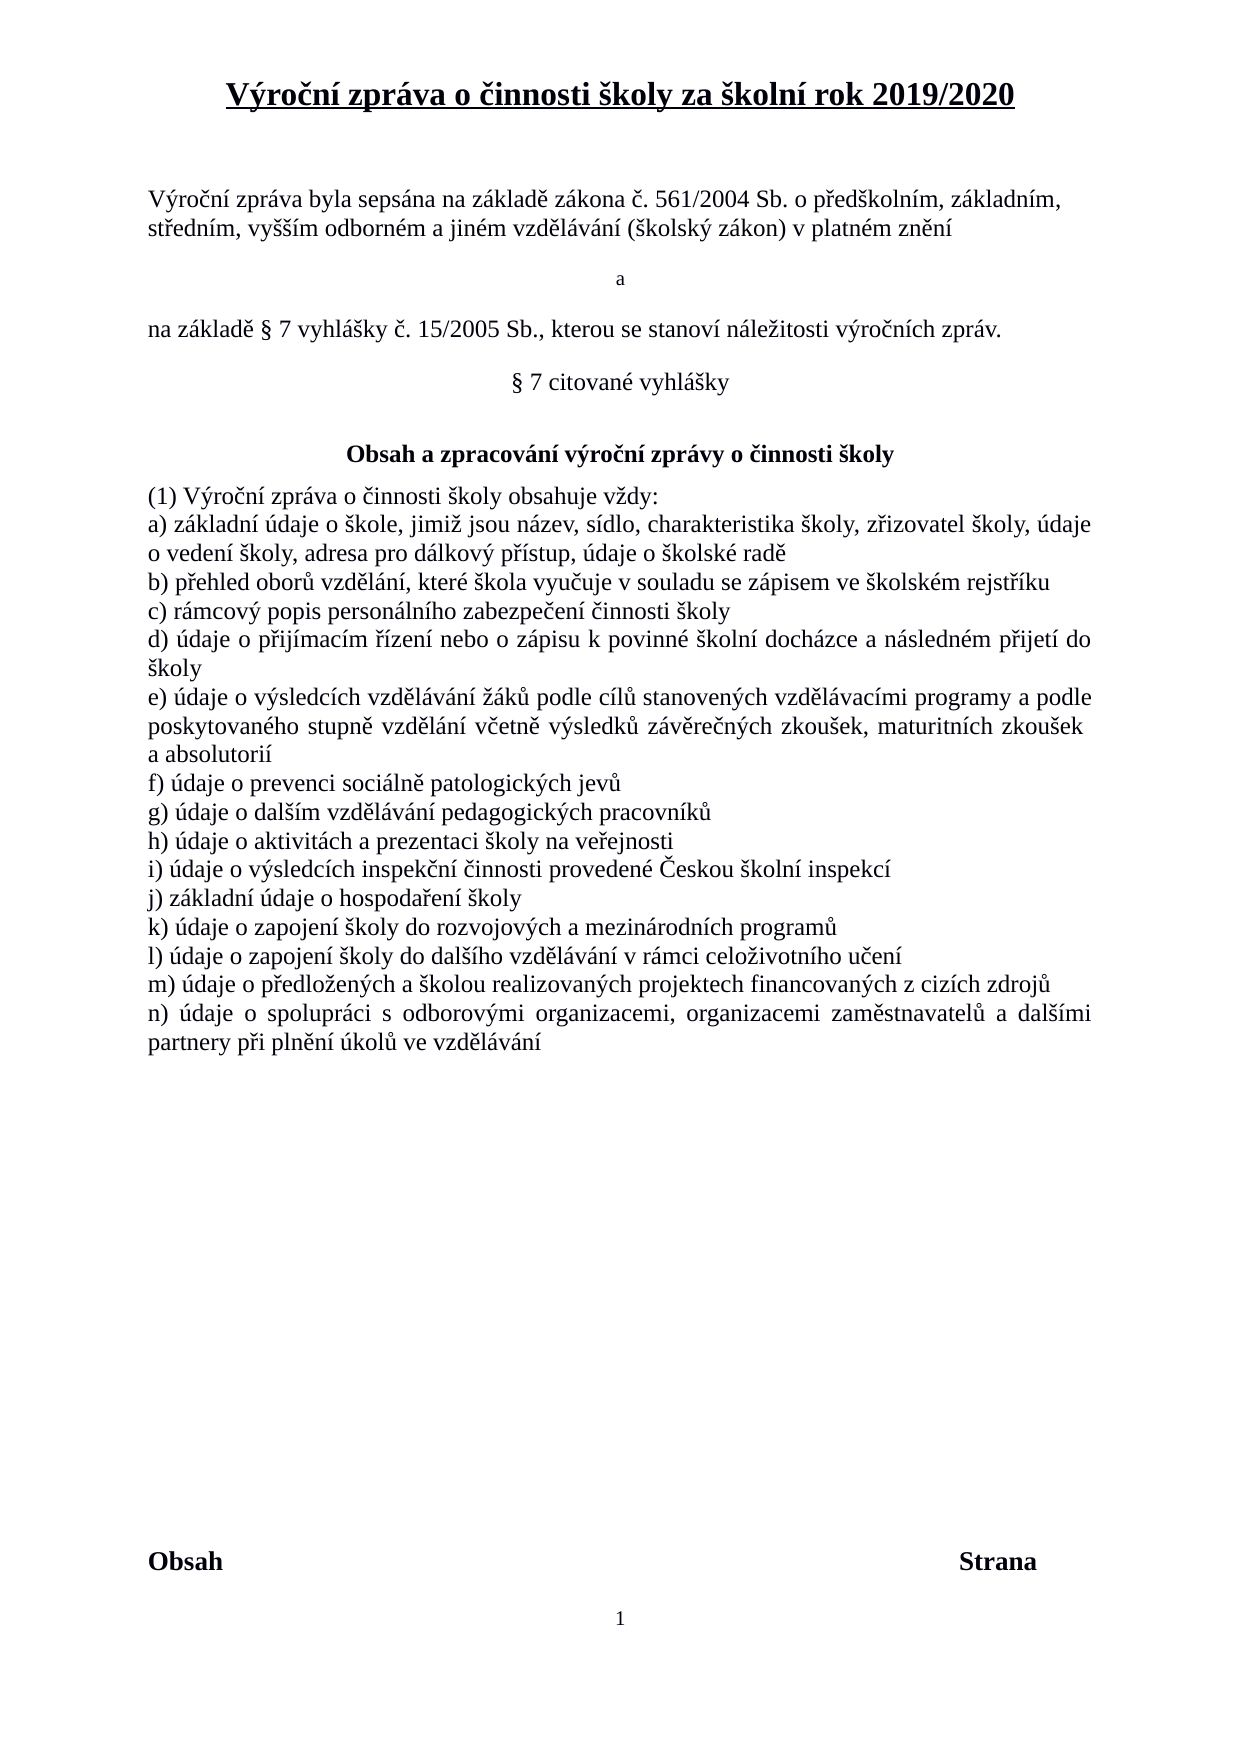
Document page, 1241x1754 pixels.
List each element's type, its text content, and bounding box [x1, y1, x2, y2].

text j) základní údaje o hospodaření školy [148, 883, 1093, 912]
text f) údaje o prevenci sociálně patologických jevů [148, 768, 1093, 797]
text na základě § 7 vyhlášky č. 15/2005 Sb., kterou se stanoví náležitosti výročních zpráv. [148, 314, 1093, 343]
text m) údaje o předložených a školou realizovaných projektech financovaných z cizích zdrojů [148, 969, 1093, 998]
text b) přehled oborů vzdělání, které škola vyučuje v souladu se zápisem ve školském rejstříku [148, 567, 1093, 596]
text c) rámcový popis personálního zabezpečení činnosti školy [148, 596, 1093, 624]
text g) údaje o dalším vzdělávání pedagogických pracovníků [148, 797, 1093, 826]
text h) údaje o aktivitách a prezentaci školy na veřejnosti [148, 826, 1093, 854]
text d) údaje o přijímacím řízení nebo o zápisu k povinné školní docházce a následném přijetí do školy [148, 624, 1093, 682]
text a) základní údaje o škole, jimiž jsou název, sídlo, charakteristika školy, zřizovatel školy, údaje o vedení školy, adresa pro dálkový přístup, údaje o školské radě [148, 509, 1093, 567]
text k) údaje o zapojení školy do rozvojových a mezinárodních programů [148, 912, 1093, 941]
text Výroční zpráva o činnosti školy za školní rok 2019/2020 [148, 74, 1093, 112]
text Obsah Strana [148, 1544, 1093, 1576]
list Obsah a zpracování výroční zprávy o činnosti školy [148, 439, 1093, 468]
text n) údaje o spolupráci s odborovými organizacemi, organizacemi zaměstnavatelů a dalšími partnery při plnění úkolů ve vzdělávání [148, 998, 1093, 1056]
text l) údaje o zapojení školy do dalšího vzdělávání v rámci celoživotního učení [148, 941, 1093, 969]
text a [148, 266, 1093, 290]
text e) údaje o výsledcích vzdělávání žáků podle cílů stanovených vzdělávacími programy a podle poskytovaného stupně vzdělání včetně výsledků závěrečných zkoušek, maturitních zkoušek a absolutorií [148, 682, 1093, 768]
text i) údaje o výsledcích inspekční činnosti provedené Českou školní inspekcí [148, 854, 1093, 883]
text Výroční zpráva byla sepsána na základě zákona č. 561/2004 Sb. o předškolním, základním, středním, vyšším odborném a jiném vzdělávání (školský zákon) v platném znění [148, 184, 1093, 242]
text § 7 citované vyhlášky [148, 367, 1093, 396]
text (1) Výroční zpráva o činnosti školy obsahuje vždy: [148, 481, 1093, 509]
